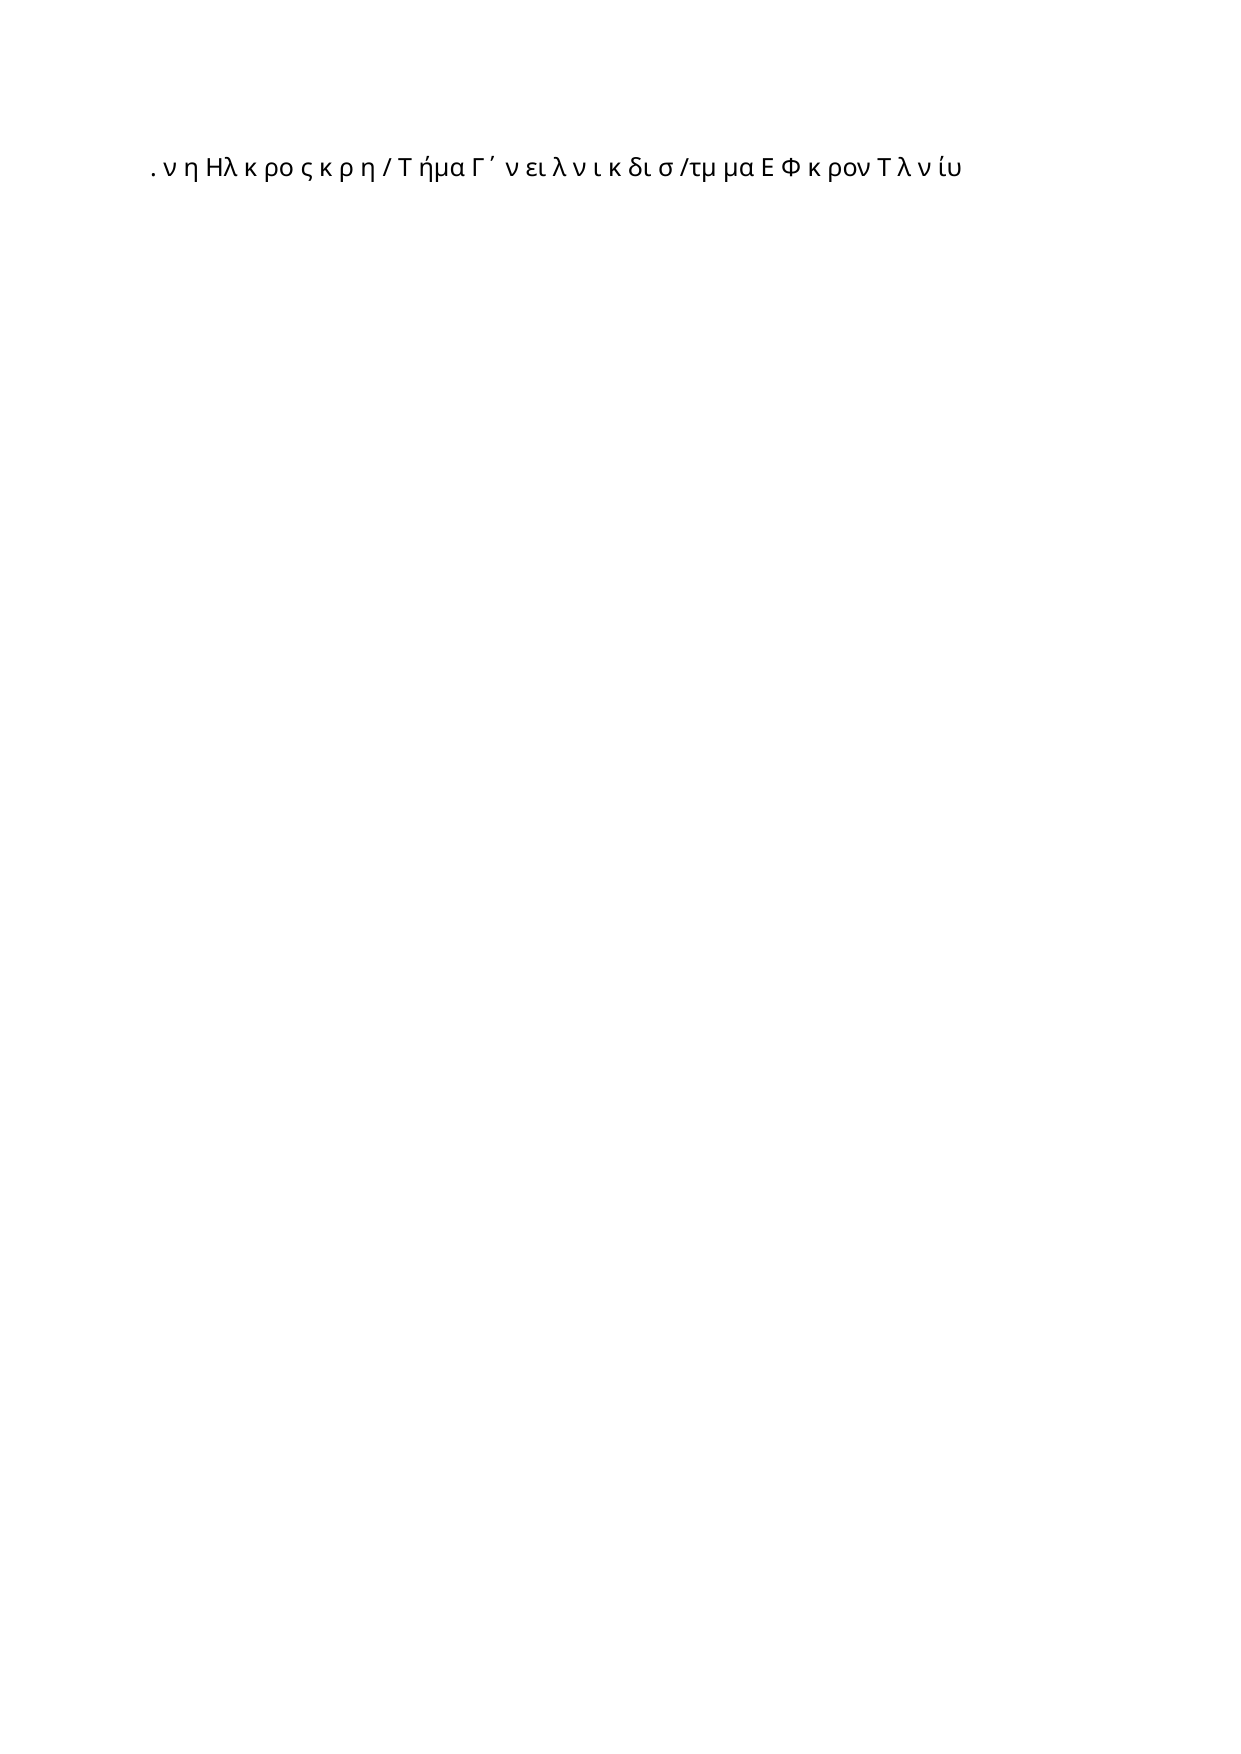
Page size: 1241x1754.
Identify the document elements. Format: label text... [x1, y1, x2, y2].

text . ν η Ηλ κ ρο ς κ ρ η / Τ ήμα Γ΄ ν ει λ ν ι κ δι σ /τμ μα Ε Φ κ ρον Τ λ ν ίυ [150, 150, 1090, 184]
